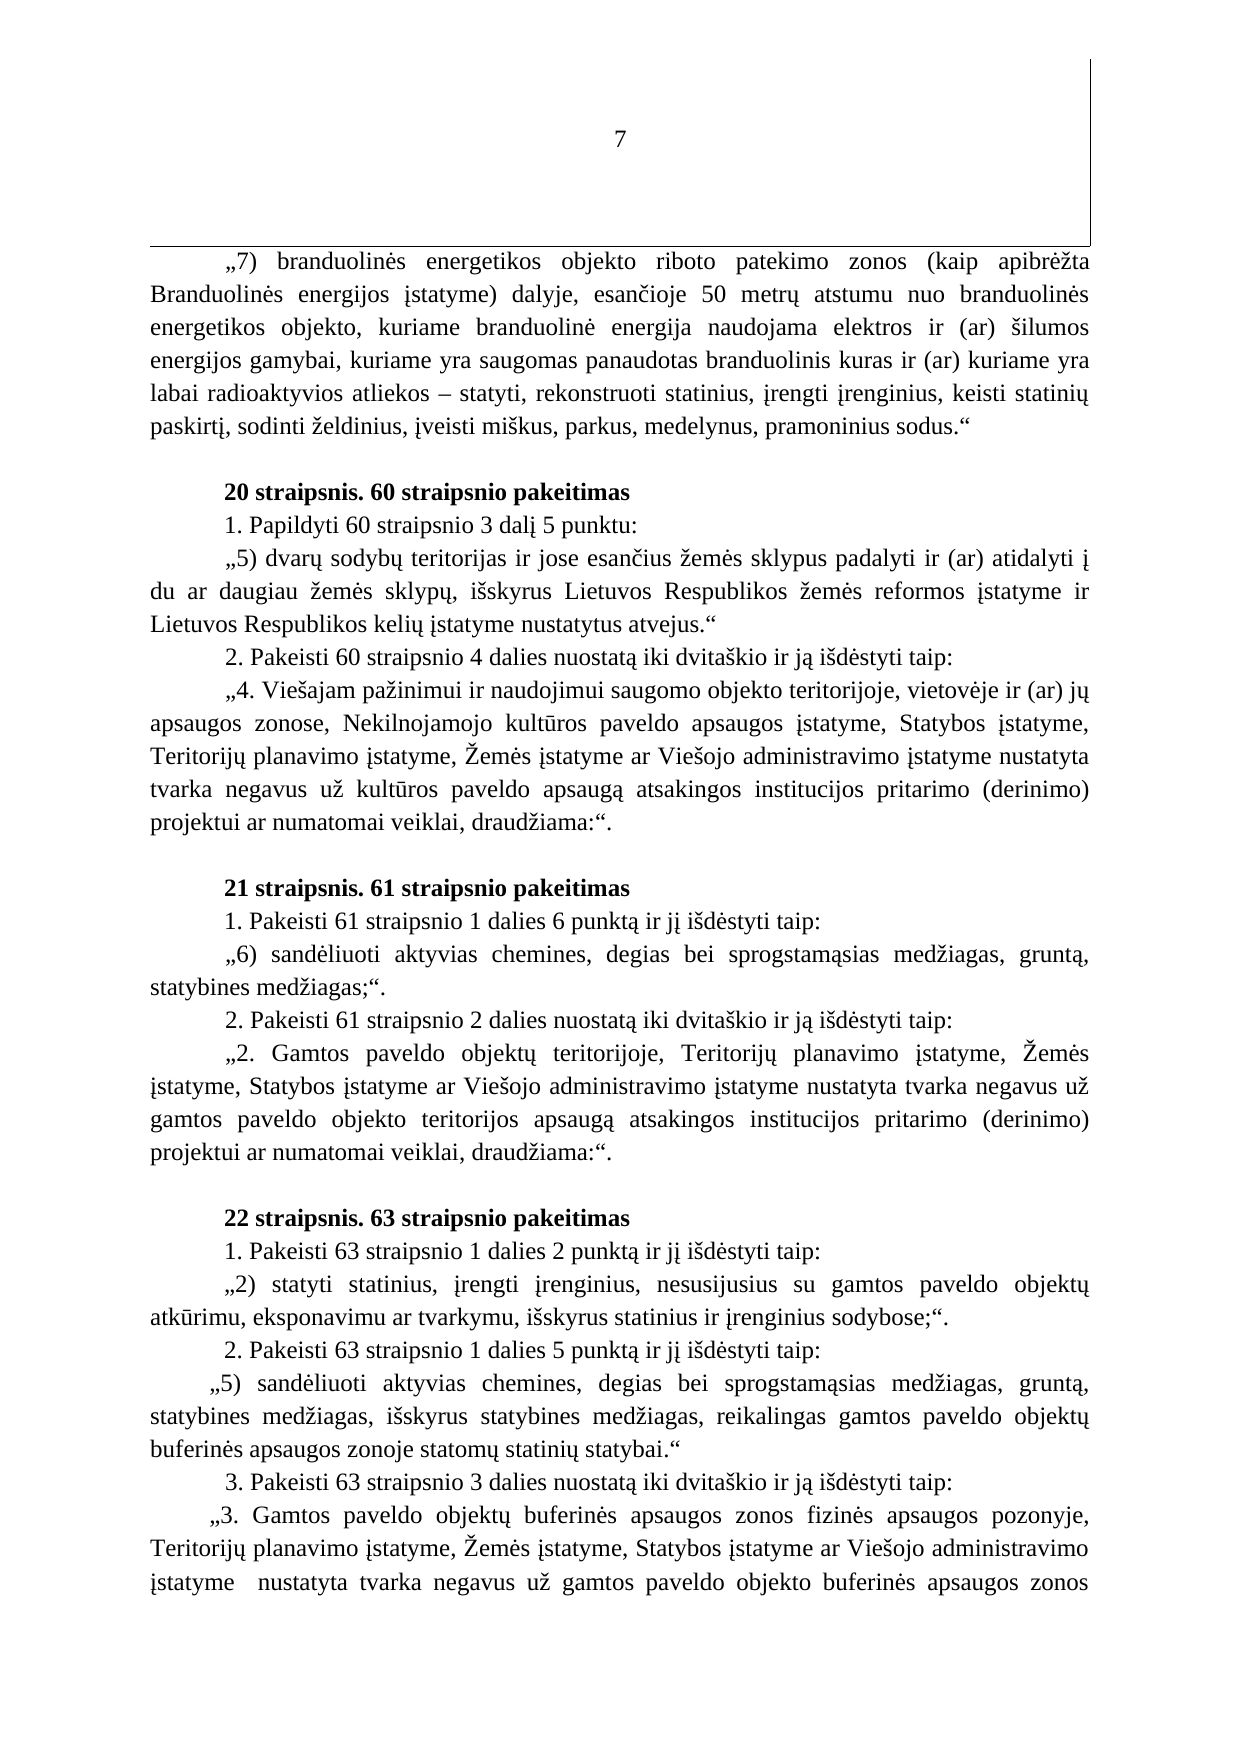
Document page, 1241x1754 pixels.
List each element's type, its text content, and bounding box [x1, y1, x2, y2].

text 2. Pakeisti 61 straipsnio 2 dalies nuostatą iki dvitaškio ir ją išdėstyti taip: [150, 1005, 1090, 1034]
text „2) statyti statinius, įrengti įrenginius, nesusijusius su gamtos paveldo objektų atkūrimu, eksponavimu ar tvarkymu, išskyrus statinius ir įrenginius sodybose;“. [150, 1269, 1090, 1331]
text 1. Pakeisti 61 straipsnio 1 dalies 6 punktą ir jį išdėstyti taip: [150, 906, 1090, 935]
text „5) sandėliuoti aktyvias chemines, degias bei sprogstamąsias medžiagas, gruntą, statybines medžiagas, išskyrus statybines medžiagas, reikalingas gamtos paveldo objektų buferinės apsaugos zonoje statomų statinių statybai.“ [150, 1368, 1090, 1463]
text „2. Gamtos paveldo objektų teritorijoje, Teritorijų planavimo įstatyme, Žemės įstatyme, Statybos įstatyme ar Viešojo administravimo įstatyme nustatyta tvarka negavus už gamtos paveldo objekto teritorijos apsaugą atsakingos institucijos pritarimo (derinimo) projektui ar numatomai veiklai, draudžiama:“. [150, 1038, 1090, 1166]
text 1. Pakeisti 63 straipsnio 1 dalies 2 punktą ir jį išdėstyti taip: [150, 1236, 1090, 1265]
text 21 straipsnis. 61 straipsnio pakeitimas [150, 873, 1090, 902]
text 2. Pakeisti 63 straipsnio 1 dalies 5 punktą ir jį išdėstyti taip: [150, 1335, 1090, 1364]
text „7) branduolinės energetikos objekto riboto patekimo zonos (kaip apibrėžta Branduolinės energijos įstatyme) dalyje, esančioje 50 metrų atstumu nuo branduolinės energetikos objekto, kuriame branduolinė energija naudojama elektros ir (ar) šilumos energijos gamybai, kuriame yra saugomas panaudotas branduolinis kuras ir (ar) kuriame yra labai radioaktyvios atliekos – statyti, rekonstruoti statinius, įrengti įrenginius, keisti statinių paskirtį, sodinti želdinius, įveisti miškus, parkus, medelynus, pramoninius sodus.“ [150, 246, 1090, 439]
text 2. Pakeisti 60 straipsnio 4 dalies nuostatą iki dvitaškio ir ją išdėstyti taip: [150, 642, 1090, 671]
text 1. Papildyti 60 straipsnio 3 dalį 5 punktu: [150, 510, 1090, 539]
text „4. Viešajam pažinimui ir naudojimui saugomo objekto teritorijoje, vietovėje ir (ar) jų apsaugos zonose, Nekilnojamojo kultūros paveldo apsaugos įstatyme, Statybos įstatyme, Teritorijų planavimo įstatyme, Žemės įstatyme ar Viešojo administravimo įstatyme nustatyta tvarka negavus už kultūros paveldo apsaugą atsakingos institucijos pritarimo (derinimo) projektui ar numatomai veiklai, draudžiama:“. [150, 675, 1090, 836]
text „5) dvarų sodybų teritorijas ir jose esančius žemės sklypus padalyti ir (ar) atidalyti į du ar daugiau žemės sklypų, išskyrus Lietuvos Respublikos žemės reformos įstatyme ir Lietuvos Respublikos kelių įstatyme nustatytus atvejus.“ [150, 543, 1090, 638]
text 22 straipsnis. 63 straipsnio pakeitimas [150, 1203, 1090, 1232]
text „6) sandėliuoti aktyvias chemines, degias bei sprogstamąsias medžiagas, gruntą, statybines medžiagas;“. [150, 939, 1090, 1001]
text 20 straipsnis. 60 straipsnio pakeitimas [150, 477, 1090, 506]
text 3. Pakeisti 63 straipsnio 3 dalies nuostatą iki dvitaškio ir ją išdėstyti taip: [225, 1467, 1090, 1496]
text „3. Gamtos paveldo objektų buferinės apsaugos zonos fizinės apsaugos pozonyje, Teritorijų planavimo įstatyme, Žemės įstatyme, Statybos įstatyme ar Viešojo administravimo įstatyme nustatyta tvarka negavus už gamtos paveldo objekto buferinės apsaugos zonos [150, 1501, 1090, 1595]
